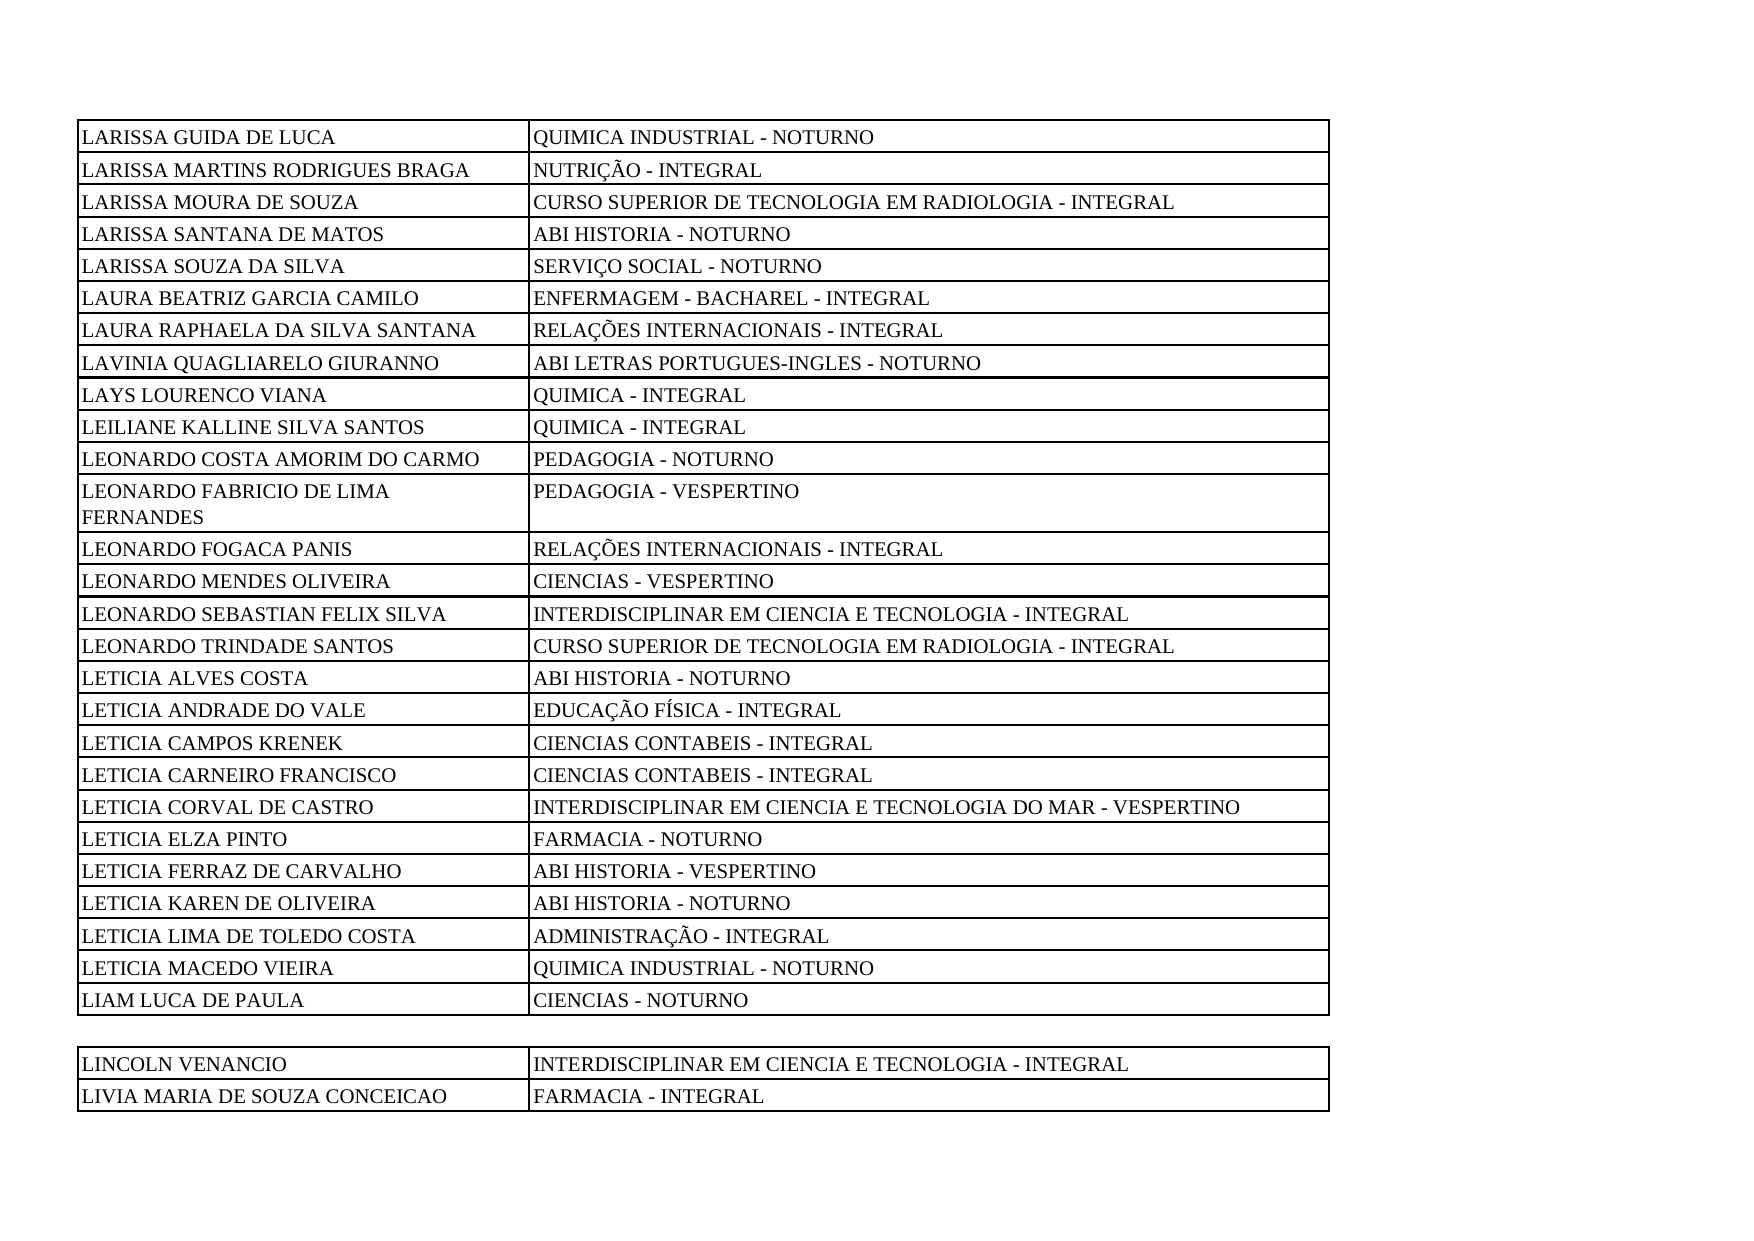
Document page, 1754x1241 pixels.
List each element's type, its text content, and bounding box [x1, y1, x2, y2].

table_cell LEONARDO TRINDADE SANTOS [79, 630, 528, 660]
table_cell LEILIANE KALLINE SILVA SANTOS [79, 411, 528, 441]
table_cell ADMINISTRAÇÃO - INTEGRAL [530, 919, 1328, 949]
table_cell QUIMICA INDUSTRIAL - NOTURNO [530, 121, 1328, 151]
table_cell PEDAGOGIA - VESPERTINO [530, 475, 1328, 531]
table_cell QUIMICA INDUSTRIAL - NOTURNO [530, 951, 1328, 982]
table_cell CIENCIAS CONTABEIS - INTEGRAL [530, 758, 1328, 788]
table_cell LETICIA MACEDO VIEIRA [79, 951, 528, 982]
table_cell CIENCIAS CONTABEIS - INTEGRAL [530, 726, 1328, 756]
table_cell CURSO SUPERIOR DE TECNOLOGIA EM RADIOLOGIA - INTEGRAL [530, 185, 1328, 216]
table_cell FARMACIA - NOTURNO [530, 823, 1328, 853]
table_cell CIENCIAS - NOTURNO [530, 984, 1328, 1014]
table_cell INTERDISCIPLINAR EM CIENCIA E TECNOLOGIA DO MAR - VESPERTINO [530, 791, 1328, 821]
table_cell LETICIA CAMPOS KRENEK [79, 726, 528, 756]
table_cell ABI HISTORIA - NOTURNO [530, 662, 1328, 692]
table_cell SERVIÇO SOCIAL - NOTURNO [530, 250, 1328, 280]
table_cell INTERDISCIPLINAR EM CIENCIA E TECNOLOGIA - INTEGRAL [530, 598, 1328, 627]
table_cell LARISSA SOUZA DA SILVA [79, 250, 528, 280]
table_cell LETICIA CARNEIRO FRANCISCO [79, 758, 528, 788]
table_cell QUIMICA - INTEGRAL [530, 411, 1328, 441]
table_cell RELAÇÕES INTERNACIONAIS - INTEGRAL [530, 533, 1328, 563]
table_cell LARISSA SANTANA DE MATOS [79, 218, 528, 248]
table_cell LETICIA FERRAZ DE CARVALHO [79, 855, 528, 885]
table_cell QUIMICA - INTEGRAL [530, 379, 1328, 409]
table_cell EDUCAÇÃO FÍSICA - INTEGRAL [530, 694, 1328, 724]
table_header INTERDISCIPLINAR EM CIENCIA E TECNOLOGIA - INTEGRAL [530, 1048, 1328, 1078]
table_cell FARMACIA - INTEGRAL [530, 1080, 1328, 1110]
table_cell LAURA BEATRIZ GARCIA CAMILO [79, 282, 528, 312]
table_cell LEONARDO SEBASTIAN FELIX SILVA [79, 598, 528, 627]
table_cell ABI LETRAS PORTUGUES-INGLES - NOTURNO [530, 346, 1328, 376]
table_cell LETICIA ALVES COSTA [79, 662, 528, 692]
table_cell ABI HISTORIA - NOTURNO [530, 218, 1328, 248]
table_cell CIENCIAS - VESPERTINO [530, 565, 1328, 595]
table_cell NUTRIÇÃO - INTEGRAL [530, 153, 1328, 183]
table_cell LAURA RAPHAELA DA SILVA SANTANA [79, 314, 528, 344]
table_cell PEDAGOGIA - NOTURNO [530, 443, 1328, 473]
table_cell LETICIA LIMA DE TOLEDO COSTA [79, 919, 528, 949]
table_cell ABI HISTORIA - VESPERTINO [530, 855, 1328, 885]
table_cell CURSO SUPERIOR DE TECNOLOGIA EM RADIOLOGIA - INTEGRAL [530, 630, 1328, 660]
table_cell LEONARDO FOGACA PANIS [79, 533, 528, 563]
table_cell LEONARDO COSTA AMORIM DO CARMO [79, 443, 528, 473]
table_cell LAVINIA QUAGLIARELO GIURANNO [79, 346, 528, 376]
table_cell RELAÇÕES INTERNACIONAIS - INTEGRAL [530, 314, 1328, 344]
table_cell LETICIA ELZA PINTO [79, 823, 528, 853]
table_cell LIVIA MARIA DE SOUZA CONCEICAO [79, 1080, 528, 1110]
table_cell ABI HISTORIA - NOTURNO [530, 887, 1328, 917]
table_cell LETICIA KAREN DE OLIVEIRA [79, 887, 528, 917]
table_cell LETICIA ANDRADE DO VALE [79, 694, 528, 724]
table_cell LAYS LOURENCO VIANA [79, 379, 528, 409]
table_cell LEONARDO FABRICIO DE LIMA FERNANDES [79, 475, 528, 531]
table_cell LARISSA GUIDA DE LUCA [79, 121, 528, 151]
table_header LINCOLN VENANCIO [79, 1048, 528, 1078]
table_cell LARISSA MARTINS RODRIGUES BRAGA [79, 153, 528, 183]
table_cell LARISSA MOURA DE SOUZA [79, 185, 528, 216]
table_cell LEONARDO MENDES OLIVEIRA [79, 565, 528, 595]
table_cell LIAM LUCA DE PAULA [79, 984, 528, 1014]
table_cell LETICIA CORVAL DE CASTRO [79, 791, 528, 821]
table_cell ENFERMAGEM - BACHAREL - INTEGRAL [530, 282, 1328, 312]
